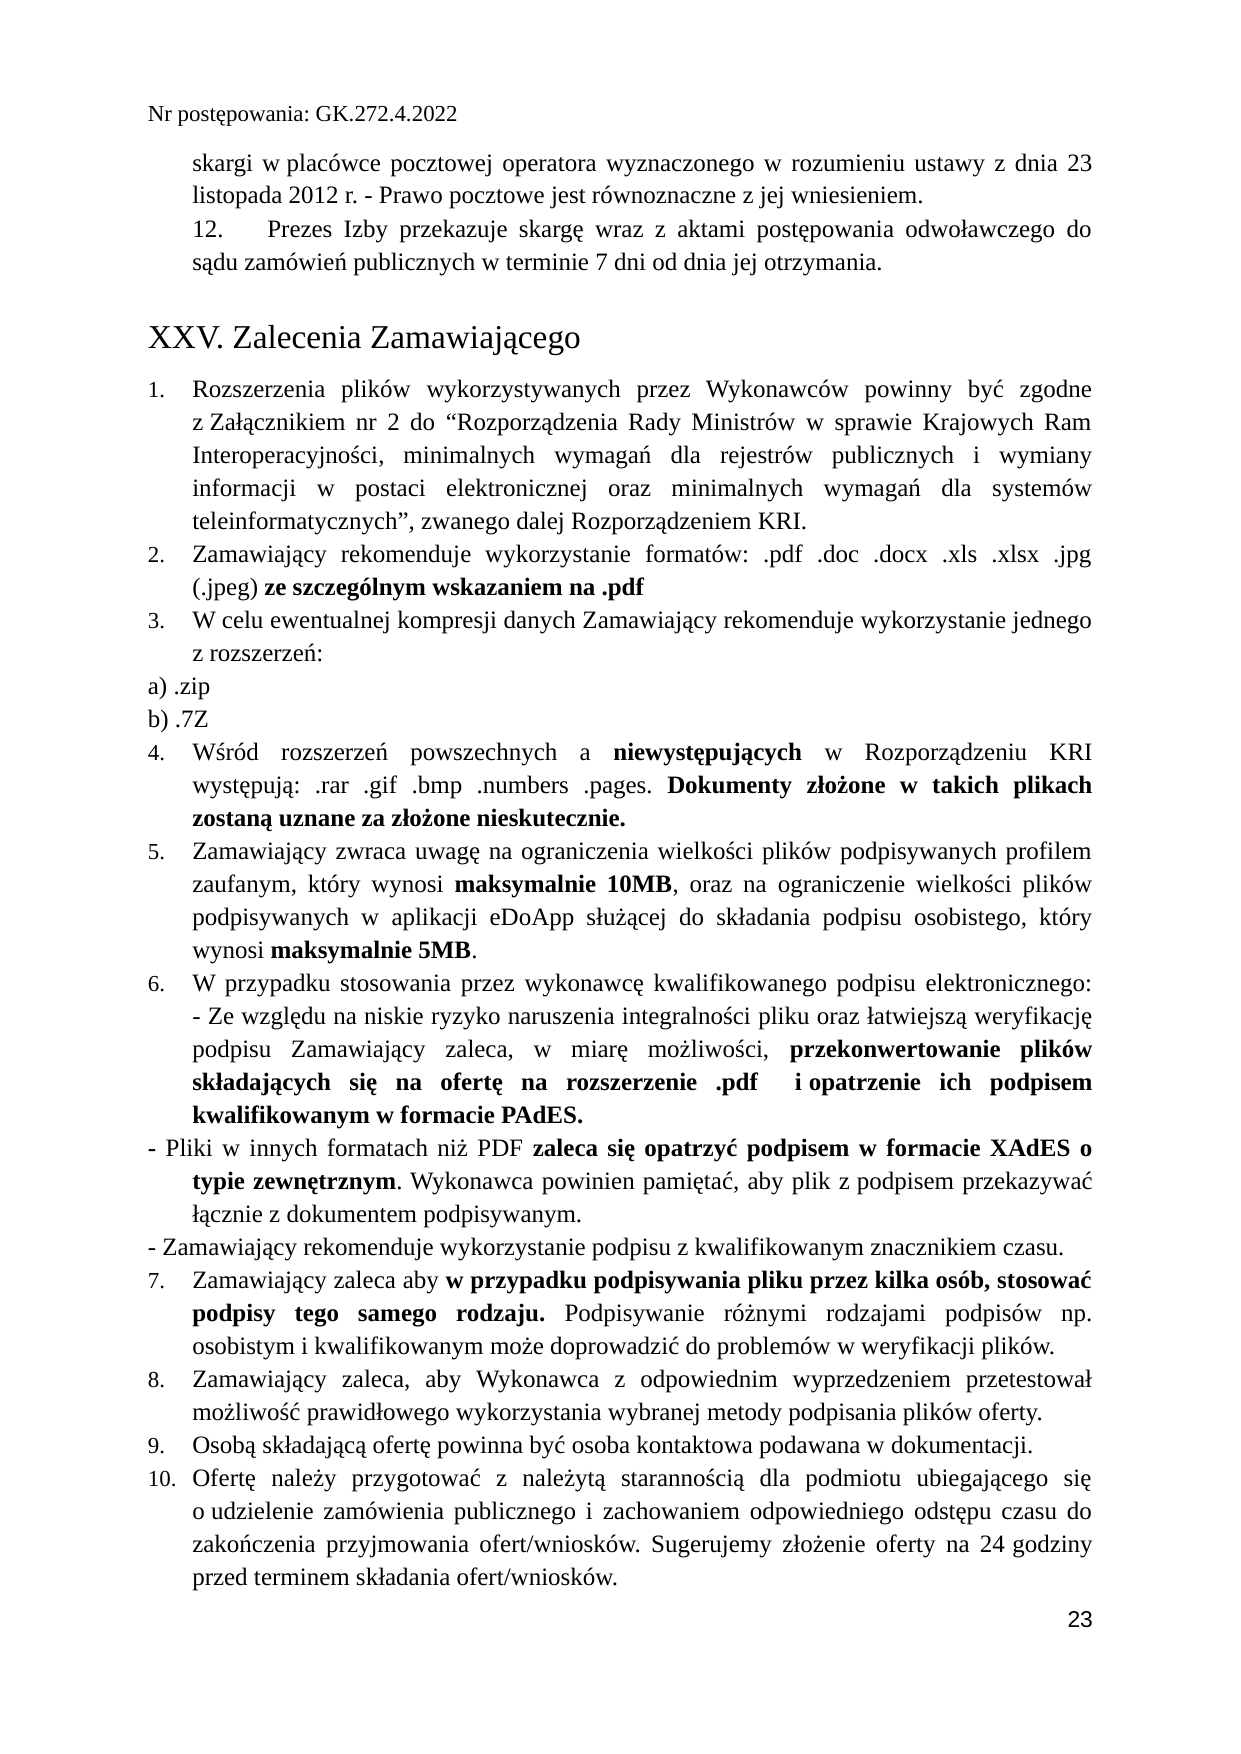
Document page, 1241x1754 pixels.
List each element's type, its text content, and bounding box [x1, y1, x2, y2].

list Zamawiający zaleca, aby Wykonawca z odpowiednim wyprzedzeniem przetestował możliwość prawidłowego wykorzystania wybranej metody podpisania plików oferty. [148, 1364, 1093, 1426]
list Zamawiający zwraca uwagę na ograniczenia wielkości plików podpisywanych profilem zaufanym, który wynosi maksymalnie 10MB, oraz na ograniczenie wielkości plików podpisywanych w aplikacji eDoApp służącej do składania podpisu osobistego, który wynosi maksymalnie 5MB. [148, 836, 1093, 964]
text b) .7Z [148, 704, 1093, 733]
list Prezes Izby przekazuje skargę wraz z aktami postępowania odwoławczego do sądu zamówień publicznych w terminie 7 dni od dnia jej otrzymania. [192, 214, 1093, 275]
list Ofertę należy przygotować z należytą starannością dla podmiotu ubiegającego się o udzielenie zamówienia publicznego i zachowaniem odpowiedniego odstępu czasu do zakończenia przyjmowania ofert/wniosków. Sugerujemy złożenie oferty na 24 godziny przed terminem składania ofert/wniosków. [148, 1463, 1093, 1591]
text - Pliki w innych formatach niż PDF zaleca się opatrzyć podpisem w formacie XAdES o typie zewnętrznym. Wykonawca powinien pamiętać, aby plik z podpisem przekazywać łącznie z dokumentem podpisywanym. [148, 1133, 1093, 1228]
subtitle XXV. Zalecenia Zamawiającego [148, 317, 1093, 356]
list W celu ewentualnej kompresji danych Zamawiający rekomenduje wykorzystanie jednego z rozszerzeń: [148, 605, 1093, 667]
list Zamawiający rekomenduje wykorzystanie formatów: .pdf .doc .docx .xls .xlsx .jpg (.jpeg) ze szczególnym wskazaniem na .pdf [148, 539, 1093, 601]
list Zamawiający zaleca aby w przypadku podpisywania pliku przez kilka osób, stosować podpisy tego samego rodzaju. Podpisywanie różnymi rodzajami podpisów np. osobistym i kwalifikowanym może doprowadzić do problemów w weryfikacji plików. [148, 1265, 1093, 1360]
list Wśród rozszerzeń powszechnych a niewystępujących w Rozporządzeniu KRI występują: .rar .gif .bmp .numbers .pages. Dokumenty złożone w takich plikach zostaną uznane za złożone nieskutecznie. [148, 737, 1093, 832]
text a) .zip [148, 671, 1093, 700]
text - Zamawiający rekomenduje wykorzystanie podpisu z kwalifikowanym znacznikiem czasu. [148, 1232, 1093, 1261]
list W przypadku stosowania przez wykonawcę kwalifikowanego podpisu elektronicznego: - Ze względu na niskie ryzyko naruszenia integralności pliku oraz łatwiejszą weryfikację podpisu Zamawiający zaleca, w miarę możliwości, przekonwertowanie plików składających się na ofertę na rozszerzenie .pdf i opatrzenie ich podpisem kwalifikowanym w formacie PAdES. [148, 968, 1093, 1129]
list Osobą składającą ofertę powinna być osoba kontaktowa podawana w dokumentacji. [148, 1430, 1093, 1459]
list skargi w placówce pocztowej operatora wyznaczonego w rozumieniu ustawy z dnia 23 listopada 2012 r. - Prawo pocztowe jest równoznaczne z jej wniesieniem. [192, 148, 1093, 209]
list Rozszerzenia plików wykorzystywanych przez Wykonawców powinny być zgodne z Załącznikiem nr 2 do “Rozporządzenia Rady Ministrów w sprawie Krajowych Ram Interoperacyjności, minimalnych wymagań dla rejestrów publicznych i wymiany informacji w postaci elektronicznej oraz minimalnych wymagań dla systemów teleinformatycznych”, zwanego dalej Rozporządzeniem KRI. [148, 374, 1093, 534]
